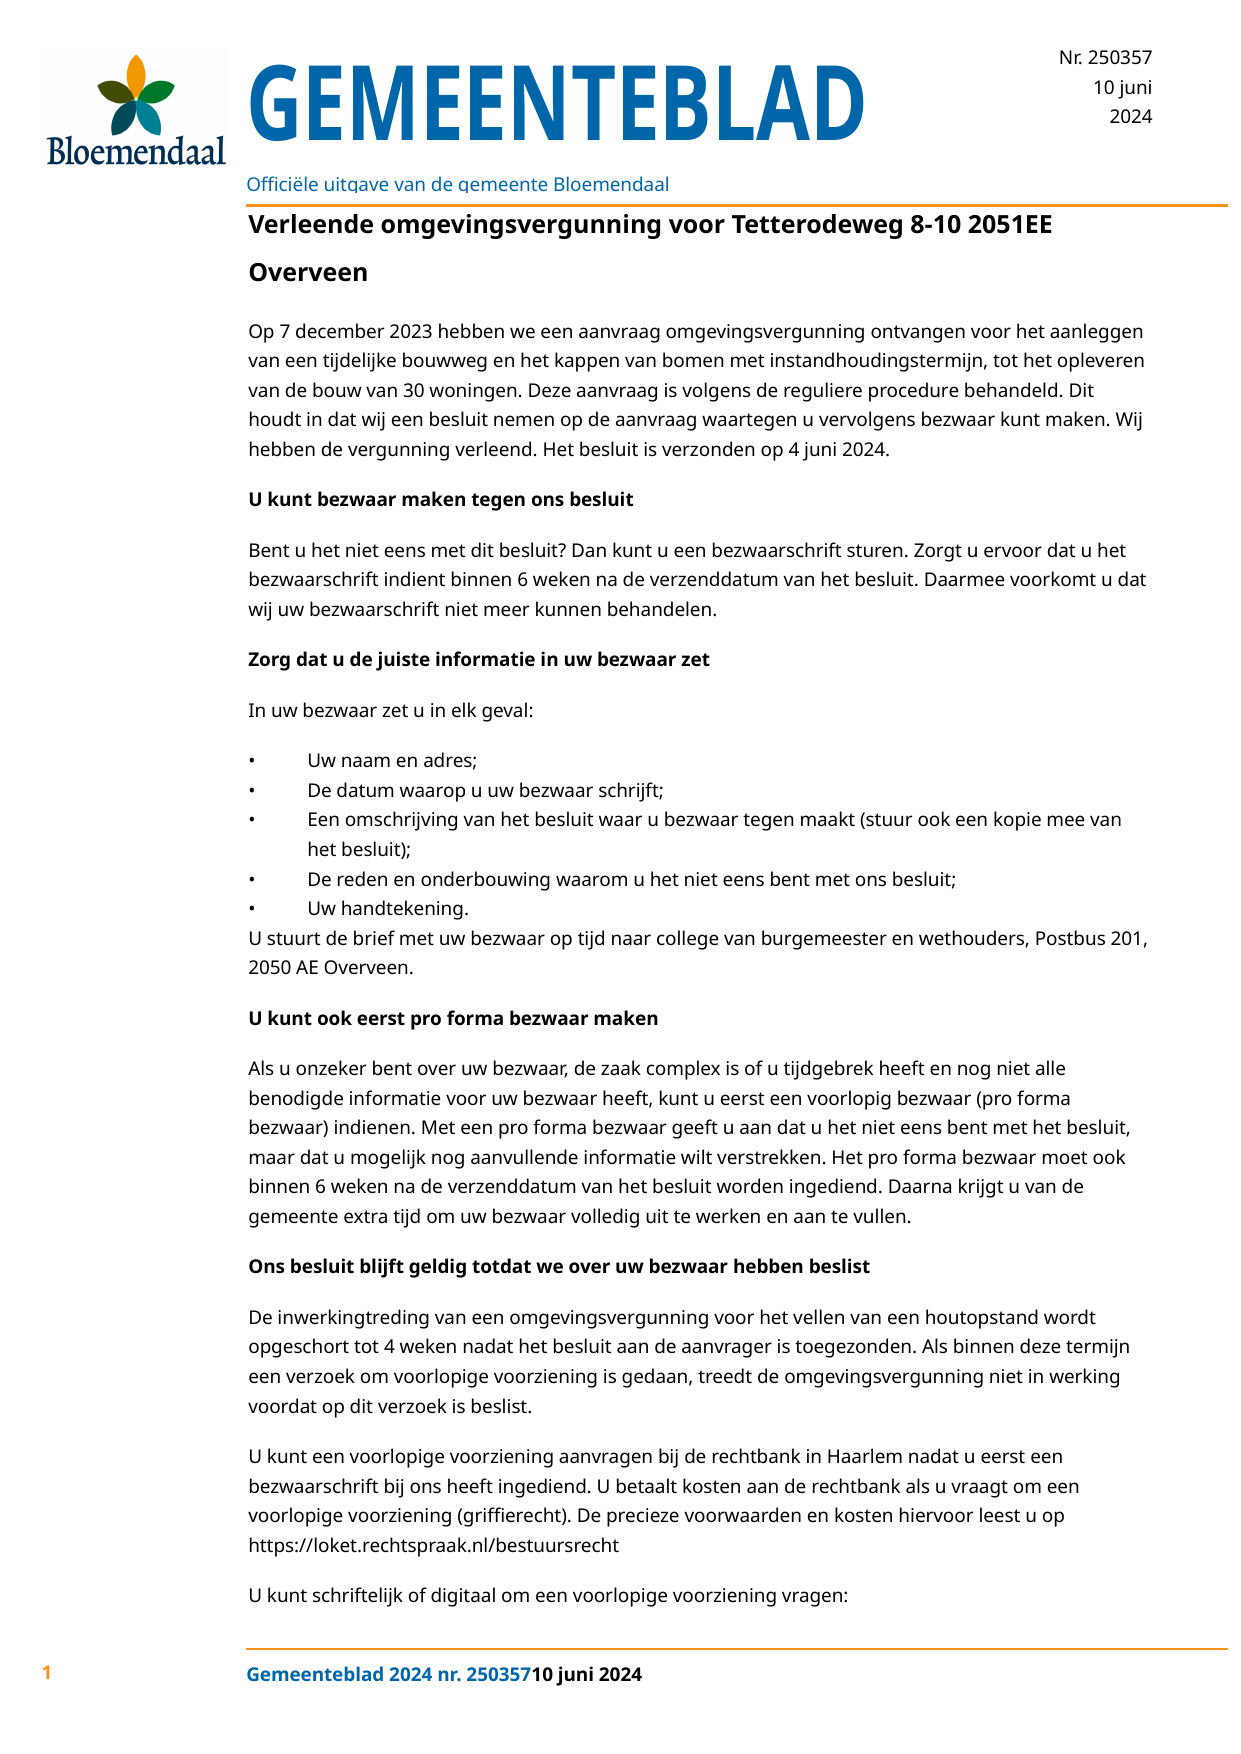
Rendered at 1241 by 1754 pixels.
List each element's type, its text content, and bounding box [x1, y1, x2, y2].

text U kunt een voorlopige voorziening aanvragen bij de rechtbank in Haarlem nadat u eerst een bezwaarschrift bij ons heeft ingediend. U betaalt kosten aan de rechtbank als u vraagt om een voorlopige voorziening (griffierecht). De precieze voorwaarden en kosten hiervoor leest u op https://loket.rechtspraak.nl/bestuursrecht [248, 1443, 1152, 1558]
text Verleende omgevingsvergunning voor Tetterodeweg 8-10 2051EE Overveen [248, 207, 1152, 288]
list Een omschrijving van het besluit waar u bezwaar tegen maakt (stuur ook een kopie mee van het besluit); [248, 807, 1152, 862]
list De datum waarop u uw bezwaar schrijft; [248, 777, 1152, 803]
text Zorg dat u de juiste informatie in uw bezwaar zet [248, 647, 1152, 672]
list Uw handtekening. [248, 895, 1152, 921]
list De reden en onderbouwing waarom u het niet eens bent met ons besluit; [248, 866, 1152, 892]
picture [41, 47, 231, 172]
text U kunt ook eerst pro forma bezwaar maken [248, 1005, 1152, 1031]
text Ons besluit blijft geldig totdat we over uw bezwaar hebben beslist [248, 1254, 1152, 1279]
text U stuurt de brief met uw bezwaar op tijd naar college van burgemeester en wethouders, Postbus 201, 2050 AE Overveen. [248, 925, 1152, 980]
text Bent u het niet eens met dit besluit? Dan kunt u een bezwaarschrift sturen. Zorgt u ervoor dat u het bezwaarschrift indient binnen 6 weken na de verzenddatum van het besluit. Daarmee voorkomt u dat wij uw bezwaarschrift niet meer kunnen behandelen. [248, 537, 1152, 622]
text U kunt schriftelijk of digitaal om een voorlopige voorziening vragen: [248, 1582, 1152, 1608]
text U kunt bezwaar maken tegen ons besluit [248, 487, 1152, 512]
text In uw bezwaar zet u in elk geval: [248, 697, 1152, 723]
text De inwerkingtreding van een omgevingsvergunning voor het vellen van een houtopstand wordt opgeschort tot 4 weken nadat het besluit aan de aanvrager is toegezonden. Als binnen deze termijn een verzoek om voorlopige voorziening is gedaan, treedt de omgevingsvergunning niet in werking voordat op dit verzoek is beslist. [248, 1304, 1152, 1419]
text Als u onzeker bent over uw bezwaar, de zaak complex is of u tijdgebrek heeft en nog niet alle benodigde informatie voor uw bezwaar heeft, kunt u eerst een voorlopig bezwaar (pro forma bezwaar) indienen. Met een pro forma bezwaar geeft u aan dat u het niet eens bent met het besluit, maar dat u mogelijk nog aanvullende informatie wilt verstrekken. Het pro forma bezwaar moet ook binnen 6 weken na de verzenddatum van het besluit worden ingediend. Daarna krijgt u van de gemeente extra tijd om uw bezwaar volledig uit te werken en aan te vullen. [248, 1055, 1152, 1229]
list Uw naam en adres; [248, 747, 1152, 773]
text Op 7 december 2023 hebben we een aanvraag omgevingsvergunning ontvangen voor het aanleggen van een tijdelijke bouwweg en het kappen van bomen met instandhoudingstermijn, tot het opleveren van de bouw van 30 woningen. Deze aanvraag is volgens de reguliere procedure behandeld. Dit houdt in dat wij een besluit nemen op de aanvraag waartegen u vervolgens bezwaar kunt maken. Wij hebben de vergunning verleend. Het besluit is verzonden op 4 juni 2024. [248, 318, 1152, 462]
